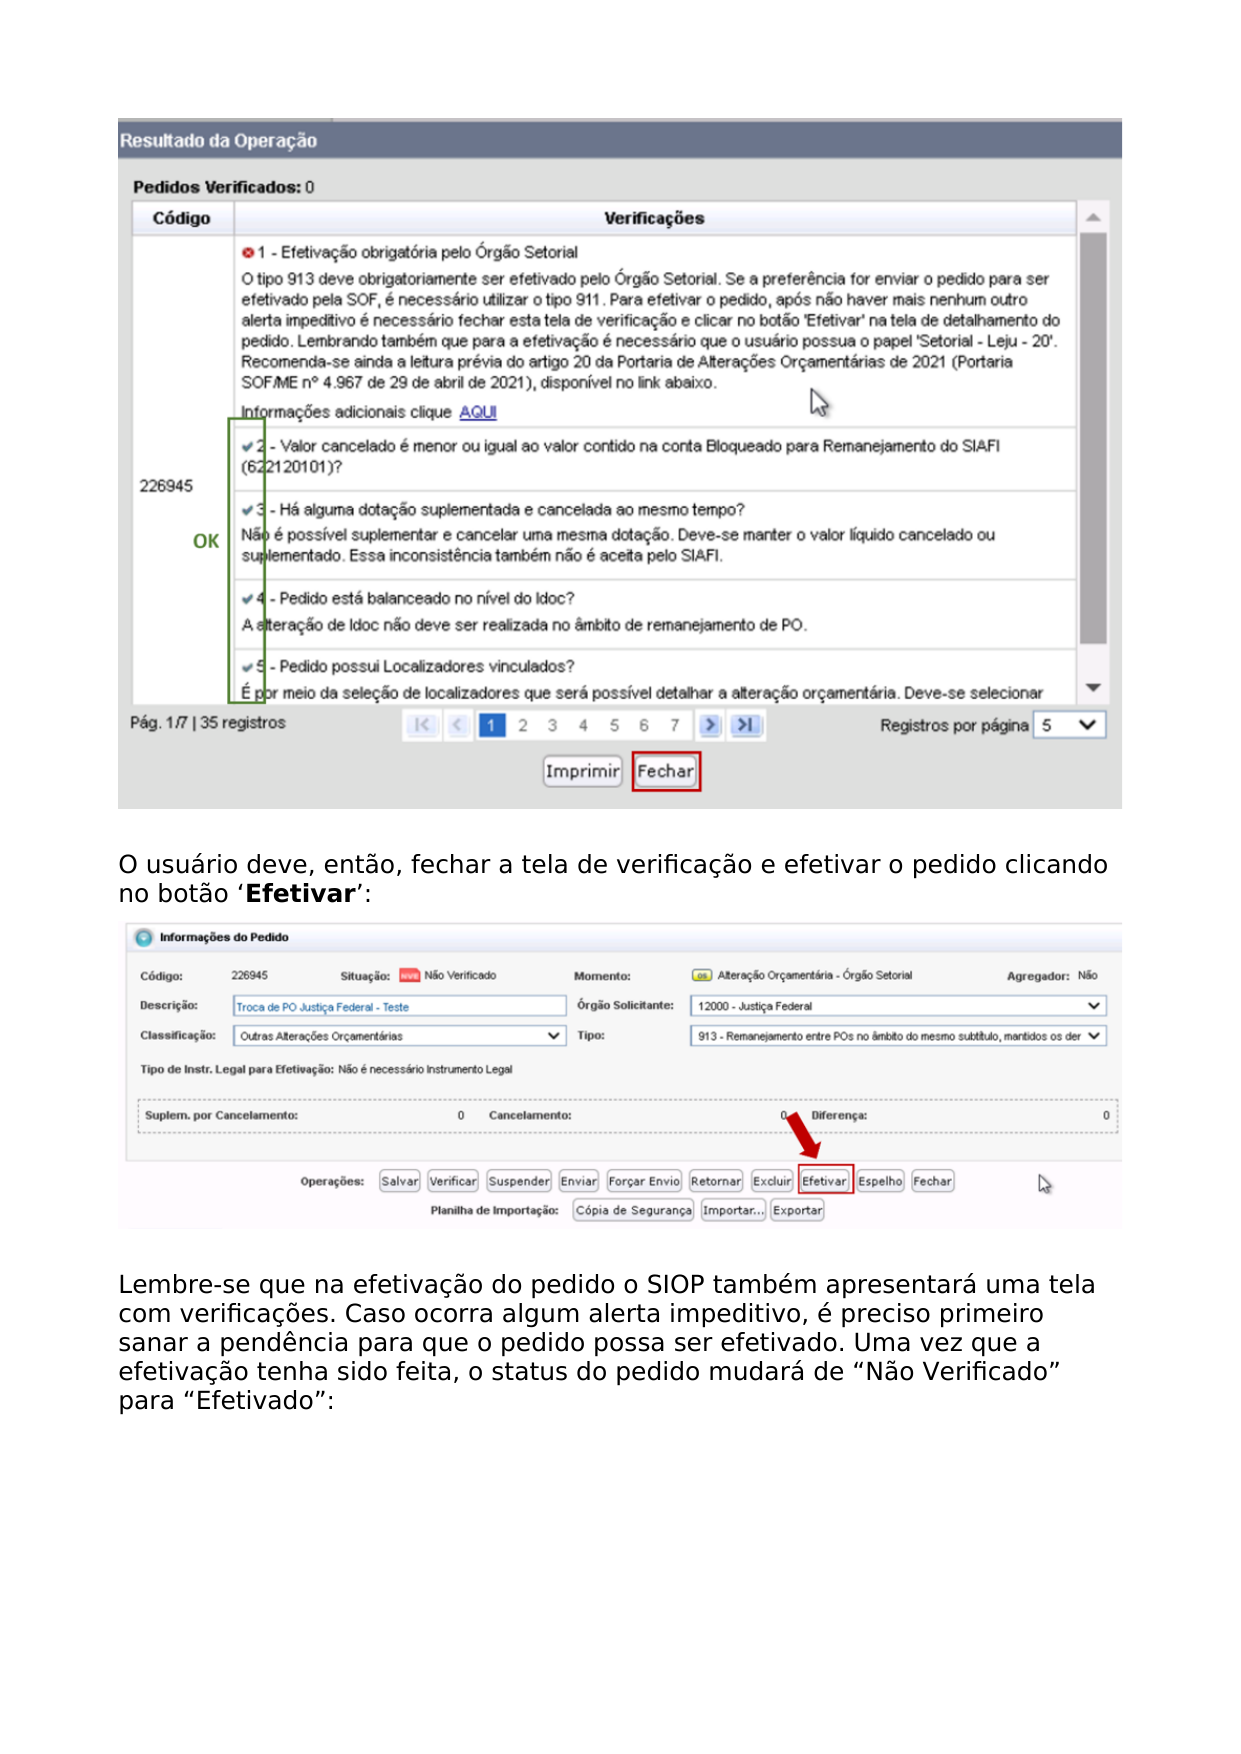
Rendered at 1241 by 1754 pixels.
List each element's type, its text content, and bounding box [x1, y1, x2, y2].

text Lembre-se que na efetivação do pedido o SIOP também apresentará uma tela com verificações. Caso ocorra algum alerta impeditivo, é preciso primeiro sanar a pendência para que o pedido possa ser efetivado. Uma vez que a efetivação tenha sido feita, o status do pedido mudará de “Não Verificado” para “Efetivado”: [118, 1270, 1122, 1416]
picture [118, 921, 1123, 1229]
picture [118, 118, 1123, 809]
text O usuário deve, então, fechar a tela de verificação e efetivar o pedido clicando no botão ‘Efetivar’: [118, 850, 1122, 909]
